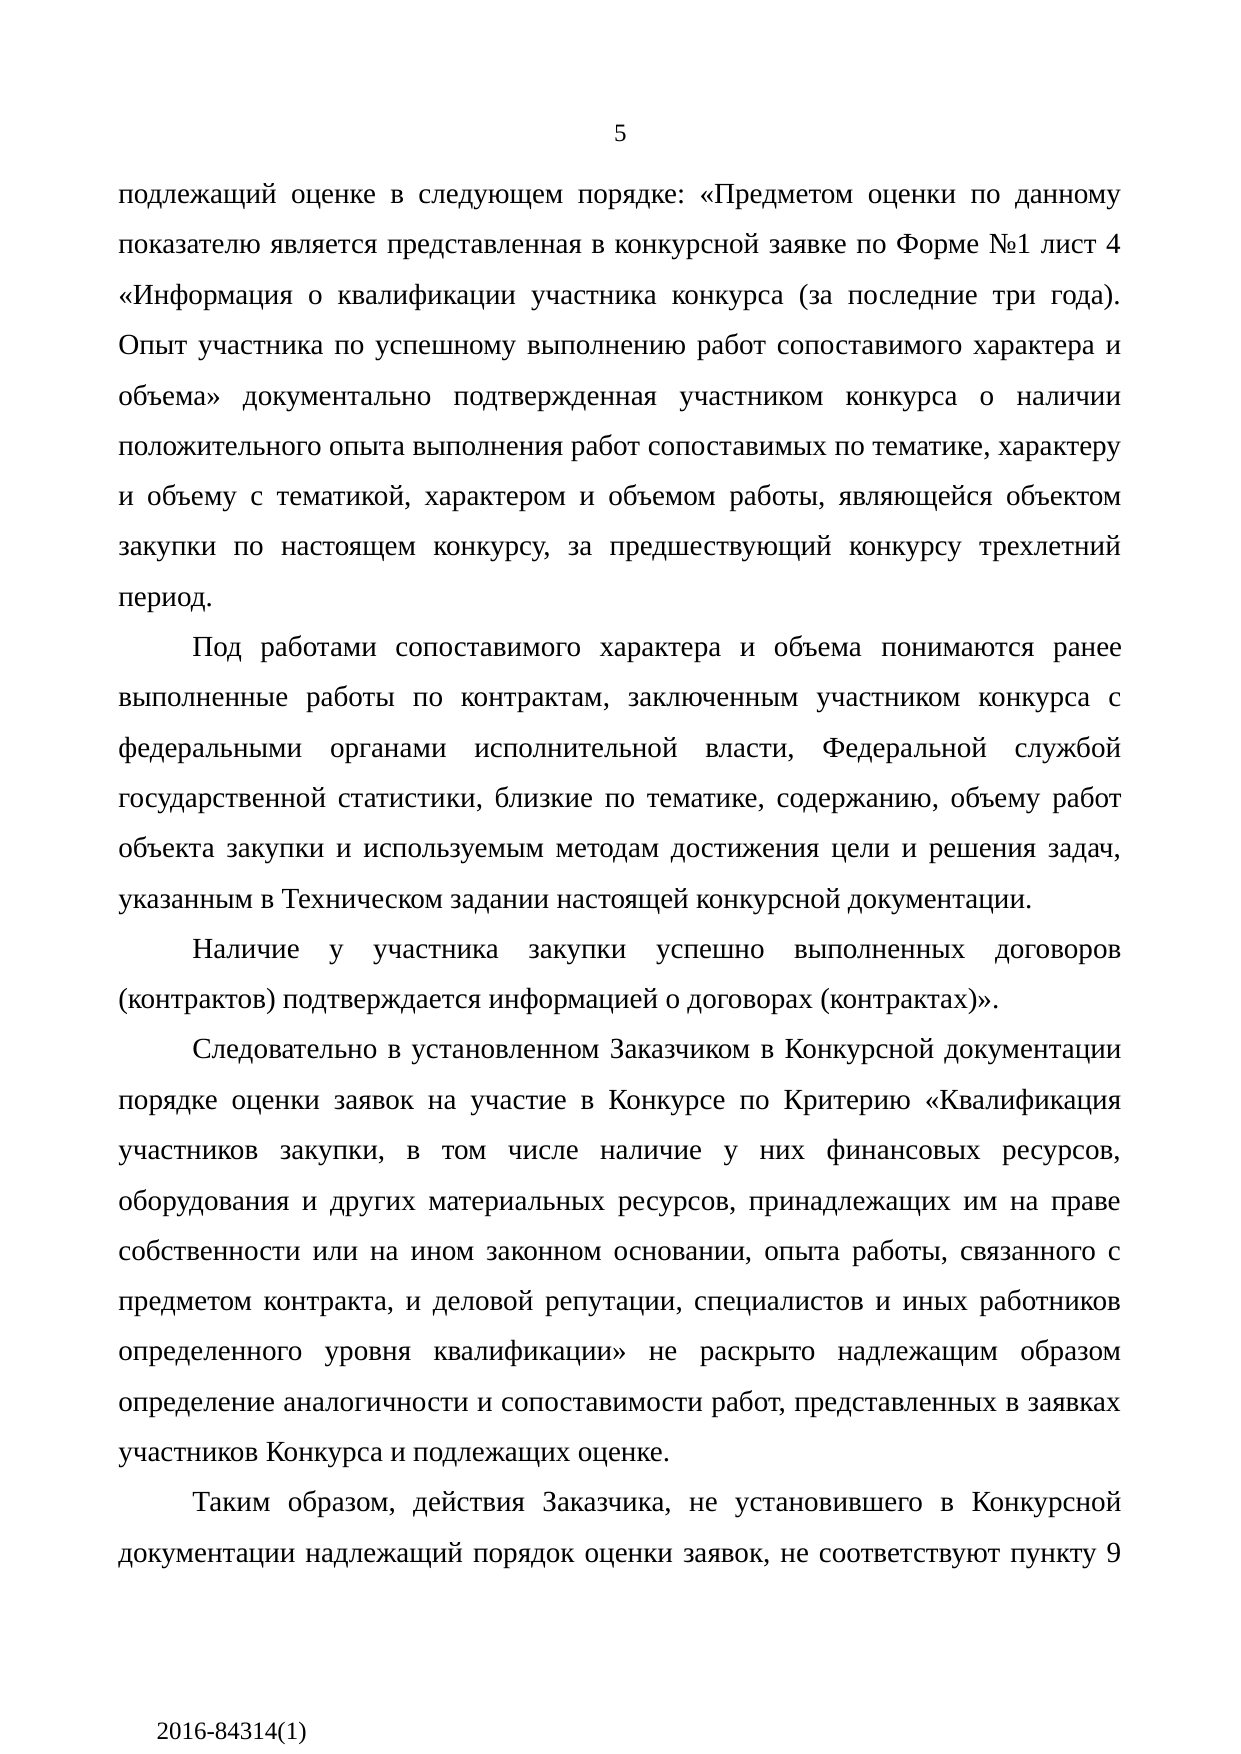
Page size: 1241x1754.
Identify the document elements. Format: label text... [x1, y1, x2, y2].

text Под работами сопоставимого характера и объема понимаются ранее выполненные работы по контрактам, заключенным участником конкурса с федеральными органами исполнительной власти, Федеральной службой государственной статистики, близкие по тематике, содержанию, объему работ объекта закупки и используемым методам достижения цели и решения задач, указанным в Техническом задании настоящей конкурсной документации. [118, 629, 1122, 914]
text подлежащий оценке в следующем порядке: «Предметом оценки по данному показателю является представленная в конкурсной заявке по Форме №1 лист 4 «Информация о квалификации участника конкурса (за последние три года). Опыт участника по успешному выполнению работ сопоставимого характера и объема» документально подтвержденная участником конкурса о наличии положительного опыта выполнения работ сопоставимых по тематике, характеру и объему с тематикой, характером и объемом работы, являющейся объектом закупки по настоящем конкурсу, за предшествующий конкурсу трехлетний период. [118, 176, 1122, 612]
text Таким образом, действия Заказчика, не установившего в Конкурсной документации надлежащий порядок оценки заявок, не соответствуют пункту 9 [118, 1484, 1122, 1568]
text Наличие у участника закупки успешно выполненных договоров (контрактов) подтверждается информацией о договорах (контрактах)». [118, 931, 1122, 1015]
text Следовательно в установленном Заказчиком в Конкурсной документации порядке оценки заявок на участие в Конкурсе по Критерию «Квалификация участников закупки, в том числе наличие у них финансовых ресурсов, оборудования и других материальных ресурсов, принадлежащих им на праве собственности или на ином законном основании, опыта работы, связанного с предметом контракта, и деловой репутации, специалистов и иных работников определенного уровня квалификации» не раскрыто надлежащим образом определение аналогичности и сопоставимости работ, представленных в заявках участников Конкурса и подлежащих оценке. [118, 1032, 1122, 1468]
